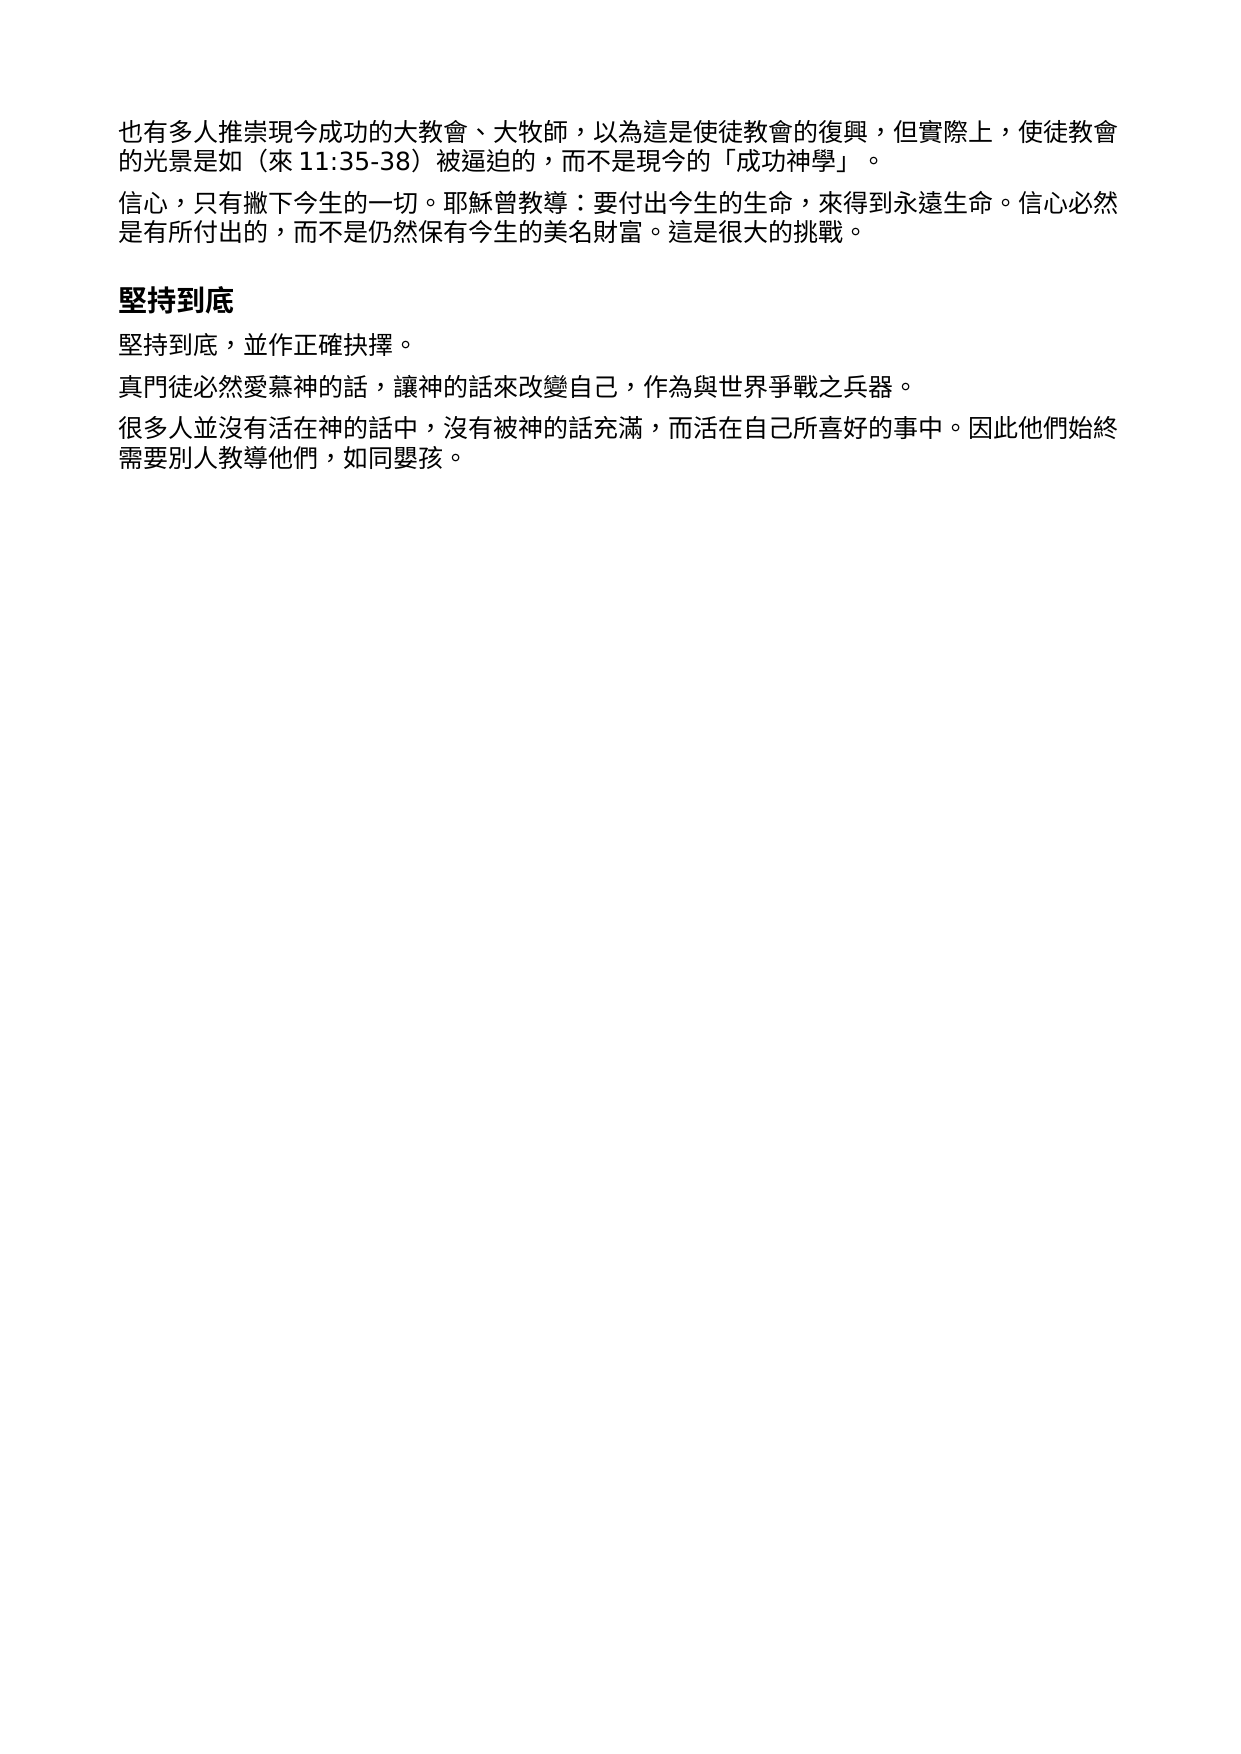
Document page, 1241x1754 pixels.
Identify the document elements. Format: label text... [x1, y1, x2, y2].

text 也有多人推崇現今成功的大教會、大牧師，以為這是使徒教會的復興，但實際上，使徒教會的光景是如（來11:35-38）被逼迫的，而不是現今的「成功神學」。 [118, 118, 1122, 176]
text 真門徒必然愛慕神的話，讓神的話來改變自己，作為與世界爭戰之兵器。 [118, 373, 1122, 402]
text 很多人並沒有活在神的話中，沒有被神的話充滿，而活在自己所喜好的事中。因此他們始終需要別人教導他們，如同嬰孩。 [118, 414, 1122, 473]
text 堅持到底，並作正確抉擇。 [118, 331, 1122, 360]
subtitle 堅持到底 [118, 285, 1122, 319]
text 信心，只有撇下今生的一切。耶穌曾教導：要付出今生的生命，來得到永遠生命。信心必然是有所付出的，而不是仍然保有今生的美名財富。這是很大的挑戰。 [118, 189, 1122, 247]
